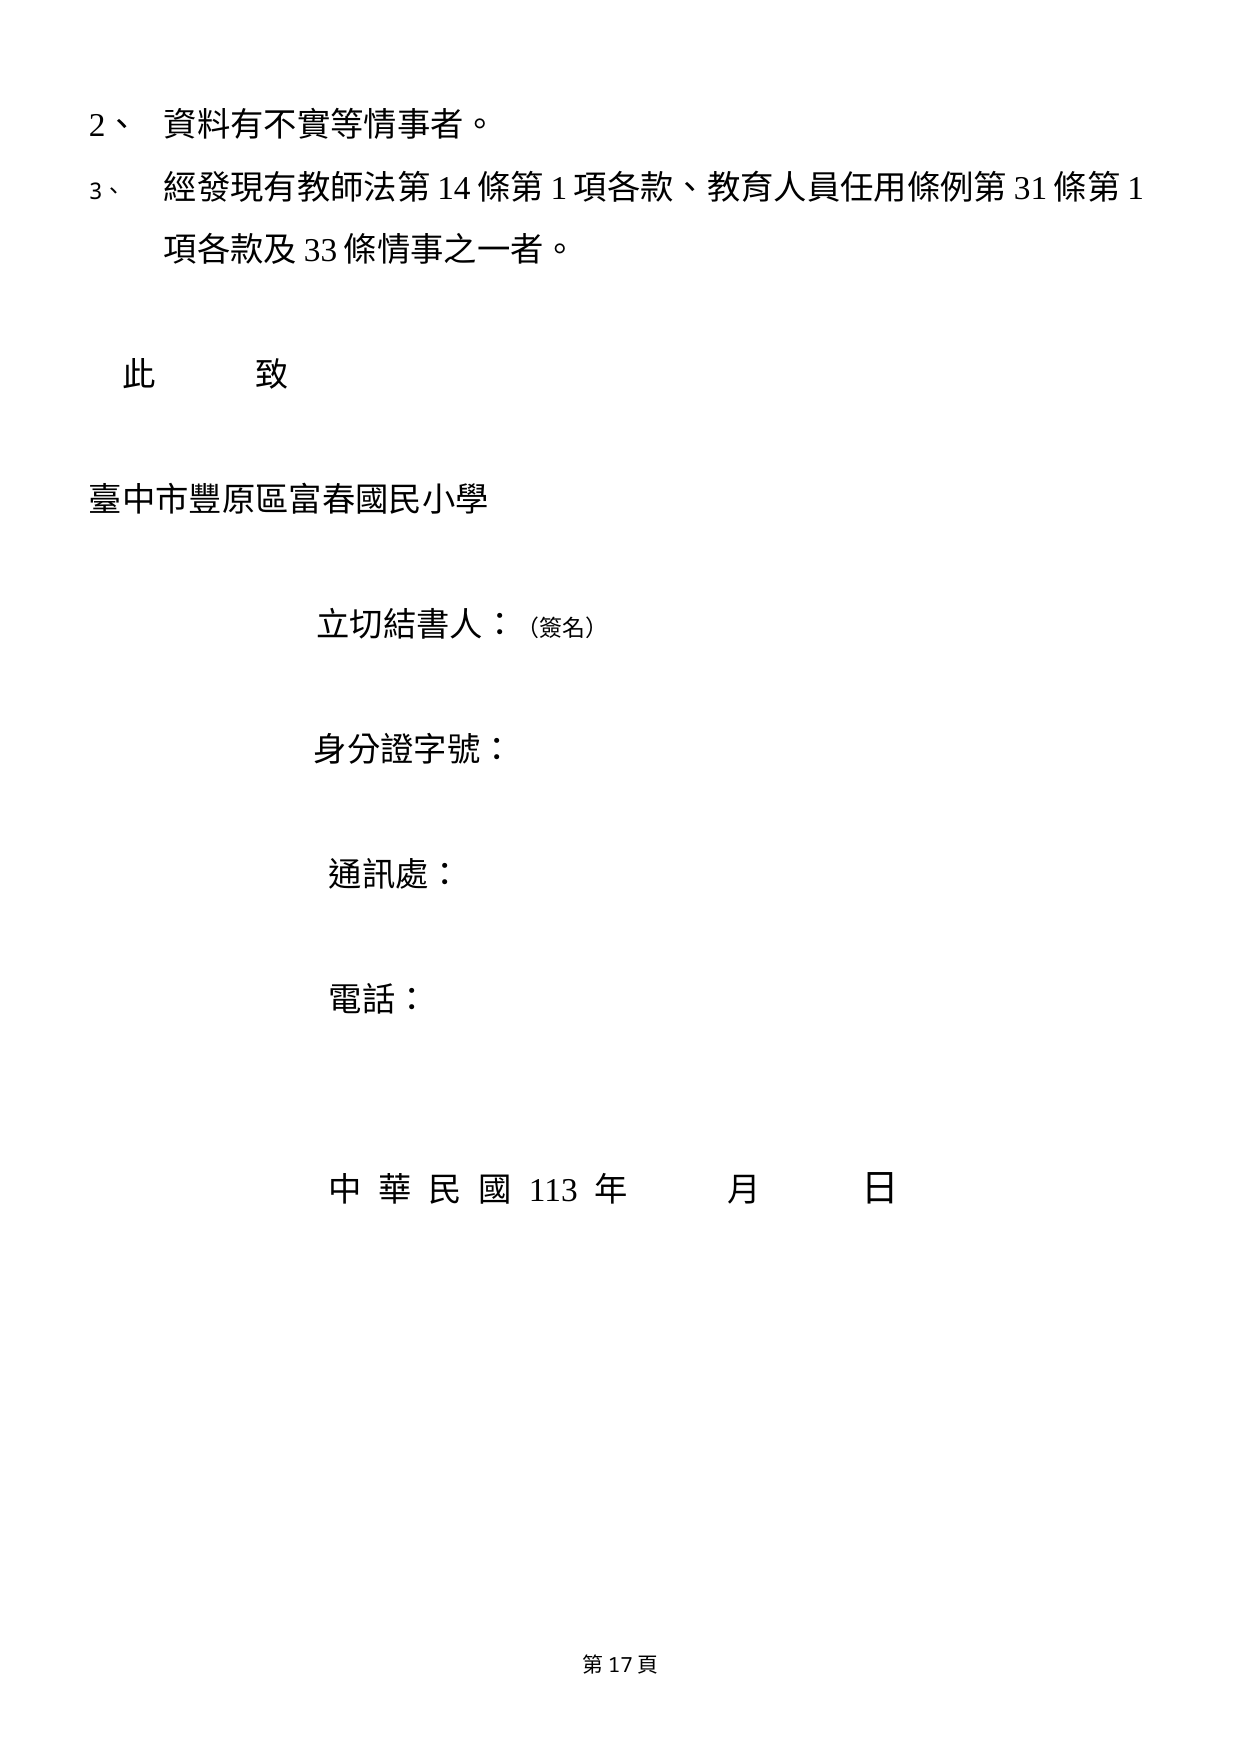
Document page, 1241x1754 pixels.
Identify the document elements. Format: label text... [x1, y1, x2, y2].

text 立切結書人：（簽名） [89, 581, 1152, 643]
text 中 華 民 國 113 年 月 日 [89, 1143, 1152, 1206]
text 電話： [89, 956, 1152, 1018]
text 此 致 [89, 331, 1152, 393]
list 資料有不實等情事者。 [89, 81, 1152, 143]
text 身分證字號： [89, 706, 1152, 768]
text 臺中市豐原區富春國民小學 [89, 456, 1152, 518]
list 經發現有教師法第14條第1項各款、教育人員任用條例第31條第1項各款及33條情事之一者。 [89, 143, 1152, 268]
text 通訊處： [89, 831, 1152, 893]
